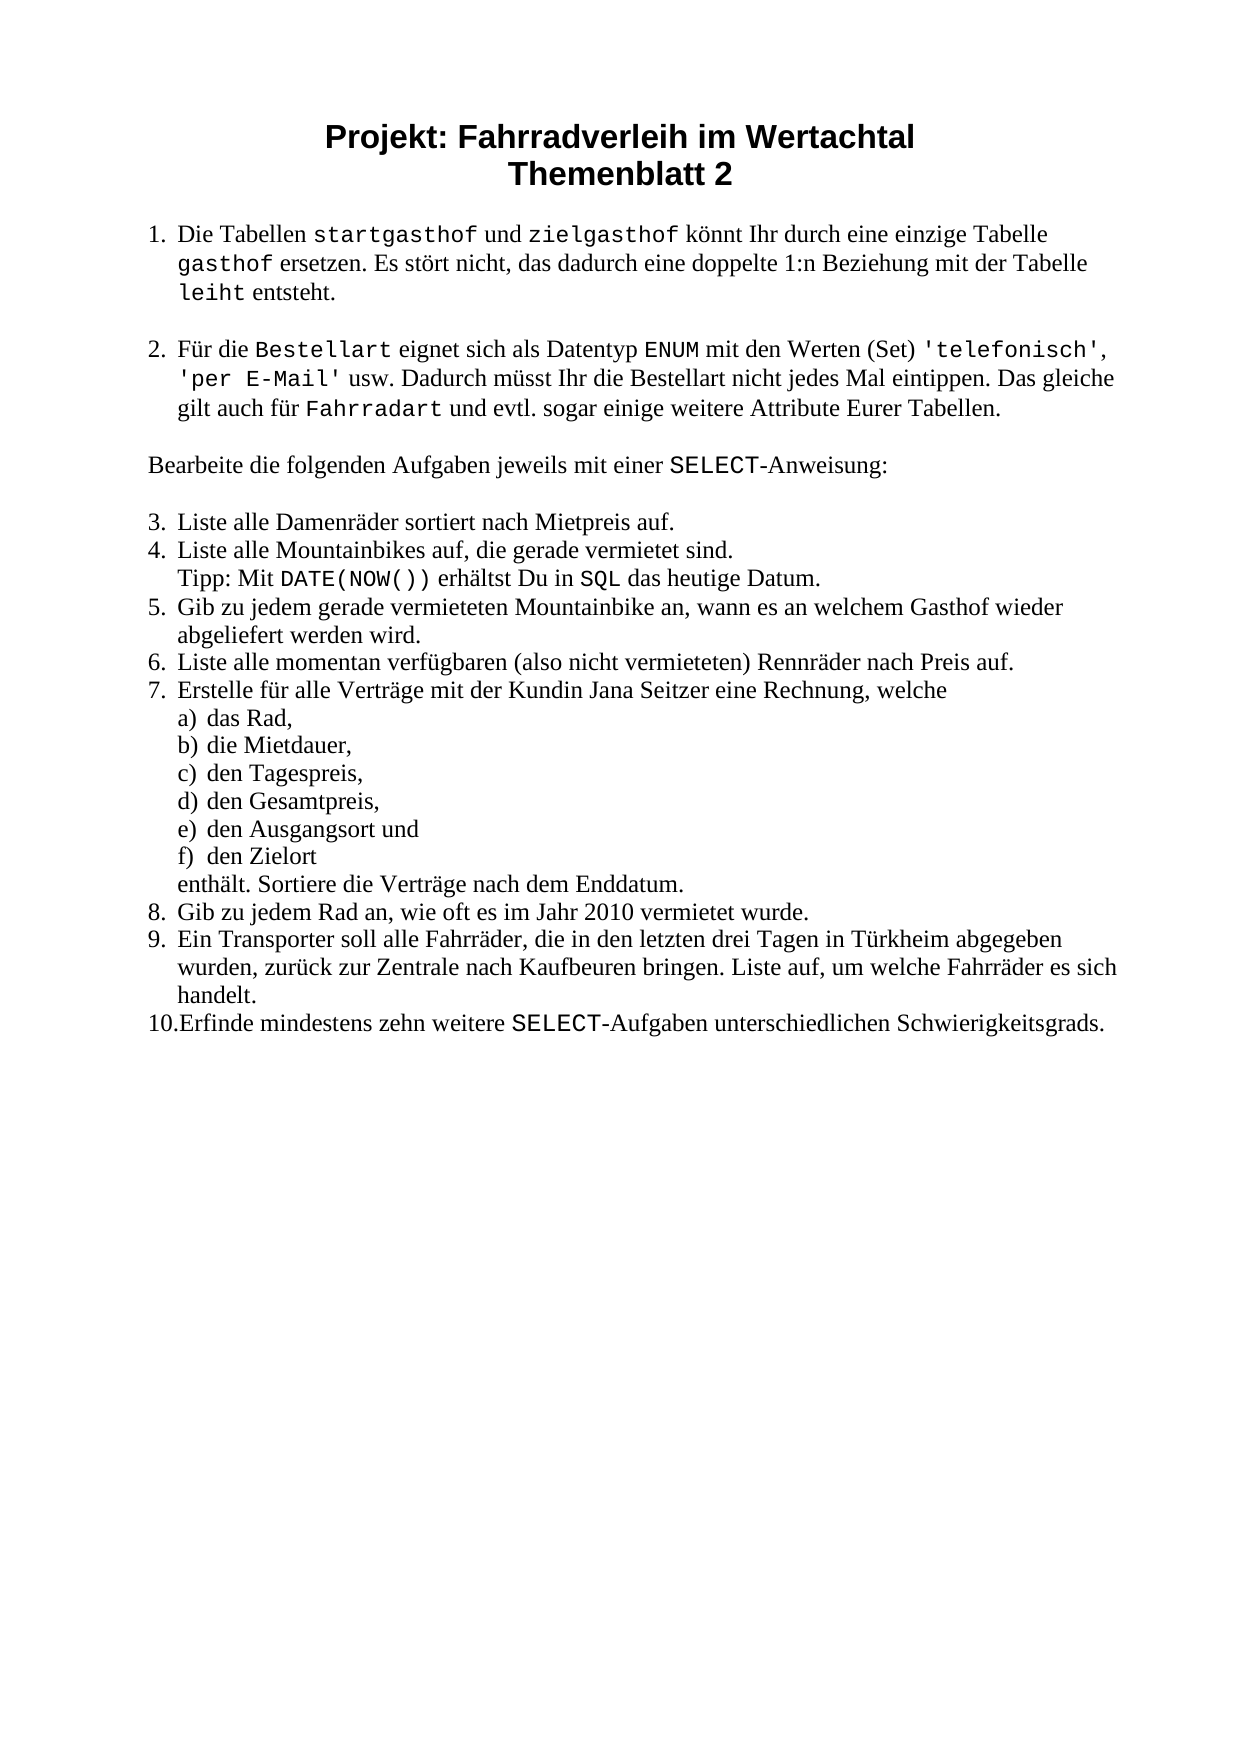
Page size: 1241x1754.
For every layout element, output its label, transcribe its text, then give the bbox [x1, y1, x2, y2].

list Erfinde mindestens zehn weitere SELECT-Aufgaben unterschiedlichen Schwierigkeitsgrads. [148, 1009, 1122, 1038]
list enthält. Sortiere die Verträge nach dem Enddatum. [148, 870, 1122, 898]
list Bearbeite die folgenden Aufgaben jeweils mit einer SELECT-Anweisung: [118, 451, 1122, 481]
list die Mietdauer, [177, 732, 1122, 759]
list Tipp: Mit DATE(NOW()) erhältst Du in SQL das heutige Datum. [148, 564, 1122, 593]
list den Zielort [177, 842, 1122, 870]
list Liste alle Mountainbikes auf, die gerade vermietet sind. [148, 536, 1122, 564]
text Projekt: Fahrradverleih im Wertachtal [118, 118, 1122, 155]
list Liste alle Damenräder sortiert nach Mietpreis auf. [148, 508, 1122, 536]
list Die Tabellen startgasthof und zielgasthof könnt Ihr durch eine einzige Tabelle gasthof ersetzen. Es stört nicht, das dadurch eine doppelte 1:n Beziehung mit der Tabelle leiht entsteht. [148, 220, 1122, 308]
list Gib zu jedem gerade vermieteten Mountainbike an, wann es an welchem Gasthof wieder abgeliefert werden wird. [148, 593, 1122, 648]
list den Gesamtpreis, [177, 787, 1122, 815]
list den Tagespreis, [177, 759, 1122, 787]
list Liste alle momentan verfügbaren (also nicht vermieteten) Rennräder nach Preis auf. [148, 648, 1122, 676]
text Themenblatt 2 [118, 155, 1122, 192]
list Für die Bestellart eignet sich als Datentyp ENUM mit den Werten (Set) 'telefonisch', 'per E-Mail' usw. Dadurch müsst Ihr die Bestellart nicht jedes Mal eintippen. Das gleiche gilt auch für Fahrradart und evtl. sogar einige weitere Attribute Eurer Tabellen. [148, 335, 1122, 423]
list den Ausgangsort und [177, 815, 1122, 842]
list Gib zu jedem Rad an, wie oft es im Jahr 2010 vermietet wurde. [148, 898, 1122, 926]
list das Rad, [177, 704, 1122, 732]
list Erstelle für alle Verträge mit der Kundin Jana Seitzer eine Rechnung, welche [148, 676, 1122, 704]
list Ein Transporter soll alle Fahrräder, die in den letzten drei Tagen in Türkheim abgegeben wurden, zurück zur Zentrale nach Kaufbeuren bringen. Liste auf, um welche Fahrräder es sich handelt. [148, 926, 1122, 1009]
